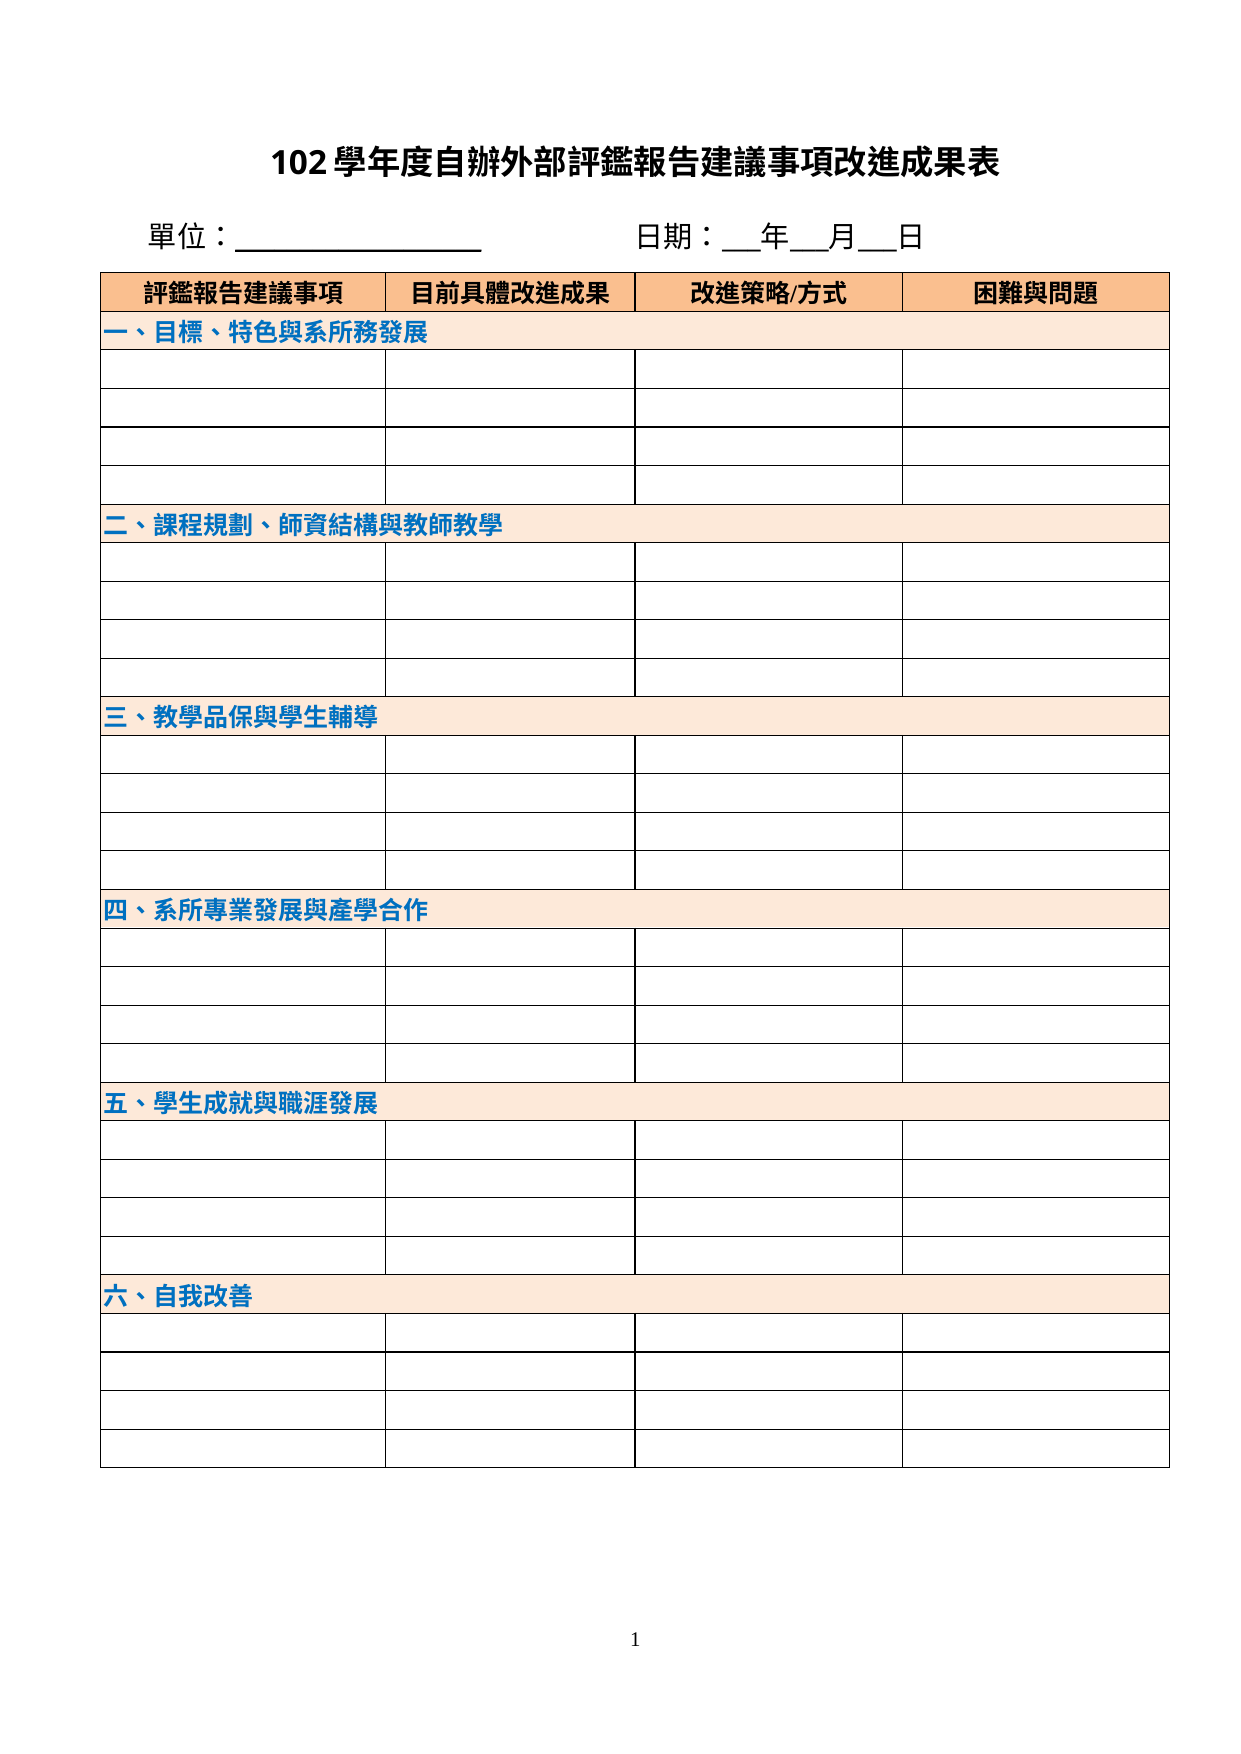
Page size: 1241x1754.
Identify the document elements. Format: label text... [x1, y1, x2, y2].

text 單位：___________________ 日期：___年___月___日 [148, 197, 1122, 272]
table_cell [386, 1198, 634, 1236]
table_cell [636, 582, 902, 619]
table_cell 三、教學品保與學生輔導 [101, 697, 1169, 735]
table_cell [903, 851, 1169, 889]
table_cell [636, 1198, 902, 1236]
table_cell [903, 1198, 1169, 1236]
table_cell [903, 774, 1169, 812]
table_cell [101, 1353, 385, 1390]
table_cell [636, 967, 902, 1004]
table_cell 五、學生成就與職涯發展 [101, 1083, 1169, 1120]
table_cell [903, 1353, 1169, 1390]
table_cell [386, 813, 634, 850]
table_cell [636, 466, 902, 503]
table_cell [101, 543, 385, 581]
table_cell [903, 1391, 1169, 1428]
table_cell [101, 1121, 385, 1159]
table_cell [101, 1006, 385, 1043]
table_cell [636, 543, 902, 581]
table_cell [636, 659, 902, 696]
table_cell [386, 1391, 634, 1428]
table_cell [386, 1121, 634, 1159]
table_cell [101, 350, 385, 388]
text 102學年度自辦外部評鑑報告建議事項改進成果表 [148, 122, 1122, 197]
table_cell [386, 350, 634, 388]
table_cell [636, 350, 902, 388]
table_cell [101, 851, 385, 889]
table_cell [386, 582, 634, 619]
table_cell [636, 813, 902, 850]
table_cell [636, 1430, 902, 1467]
table_cell [386, 620, 634, 658]
table_cell [903, 736, 1169, 773]
table_cell 六、自我改善 [101, 1275, 1169, 1313]
table_cell [101, 428, 385, 465]
table_cell [101, 1314, 385, 1351]
table_cell [386, 1160, 634, 1197]
table_cell [903, 813, 1169, 850]
table_cell [903, 929, 1169, 966]
table_cell [101, 1237, 385, 1274]
table_cell [101, 813, 385, 850]
table_cell [903, 543, 1169, 581]
table_cell [903, 1044, 1169, 1082]
table_cell [386, 736, 634, 773]
table_cell [636, 736, 902, 773]
table_cell [386, 1044, 634, 1082]
table_cell [386, 659, 634, 696]
table_cell [903, 1314, 1169, 1351]
table_cell [386, 1237, 634, 1274]
table_cell [903, 350, 1169, 388]
table_cell [101, 659, 385, 696]
table_cell [101, 967, 385, 1004]
table_cell [636, 1006, 902, 1043]
table_cell [903, 967, 1169, 1004]
table_cell [386, 1314, 634, 1351]
table_cell [636, 851, 902, 889]
table_cell 二、課程規劃、師資結構與教師教學 [101, 505, 1169, 542]
table_cell [903, 1160, 1169, 1197]
table_cell [101, 1044, 385, 1082]
table_cell [903, 659, 1169, 696]
table_cell [101, 1430, 385, 1467]
table_cell [636, 1237, 902, 1274]
table_cell [903, 1430, 1169, 1467]
table_cell [386, 428, 634, 465]
table_cell 四、系所專業發展與產學合作 [101, 890, 1169, 927]
table_cell [386, 1006, 634, 1043]
table_cell [101, 736, 385, 773]
table_cell [636, 1044, 902, 1082]
table_cell [386, 1430, 634, 1467]
table_header 評鑑報告建議事項 [101, 273, 385, 311]
table_cell [636, 1353, 902, 1390]
table_cell [903, 582, 1169, 619]
table_cell [903, 620, 1169, 658]
table_cell [386, 774, 634, 812]
table_cell [636, 1314, 902, 1351]
table_cell [386, 543, 634, 581]
table_cell [101, 1391, 385, 1428]
table_cell [636, 428, 902, 465]
table_cell [636, 1391, 902, 1428]
table_cell [386, 389, 634, 426]
table_cell [386, 967, 634, 1004]
table_cell [636, 1121, 902, 1159]
table_cell [101, 620, 385, 658]
table_cell [386, 1353, 634, 1390]
table_cell [101, 466, 385, 503]
table_cell [636, 1160, 902, 1197]
table_cell [903, 1237, 1169, 1274]
table_cell [386, 929, 634, 966]
table_cell [903, 466, 1169, 503]
table_header 目前具體改進成果 [386, 273, 634, 311]
table_cell [101, 1198, 385, 1236]
table_cell [903, 1006, 1169, 1043]
table_cell [101, 1160, 385, 1197]
table_cell [636, 620, 902, 658]
table_cell [903, 389, 1169, 426]
table_cell [101, 389, 385, 426]
table_cell [636, 774, 902, 812]
table_cell [386, 466, 634, 503]
table_cell [101, 774, 385, 812]
table_header 改進策略/方式 [636, 273, 902, 311]
table_header 困難與問題 [903, 273, 1169, 311]
table_cell 一、目標、特色與系所務發展 [101, 312, 1169, 349]
table_cell [636, 389, 902, 426]
table_cell [636, 929, 902, 966]
table_cell [903, 428, 1169, 465]
table_cell [101, 582, 385, 619]
table_cell [386, 851, 634, 889]
table_cell [903, 1121, 1169, 1159]
table_cell [101, 929, 385, 966]
